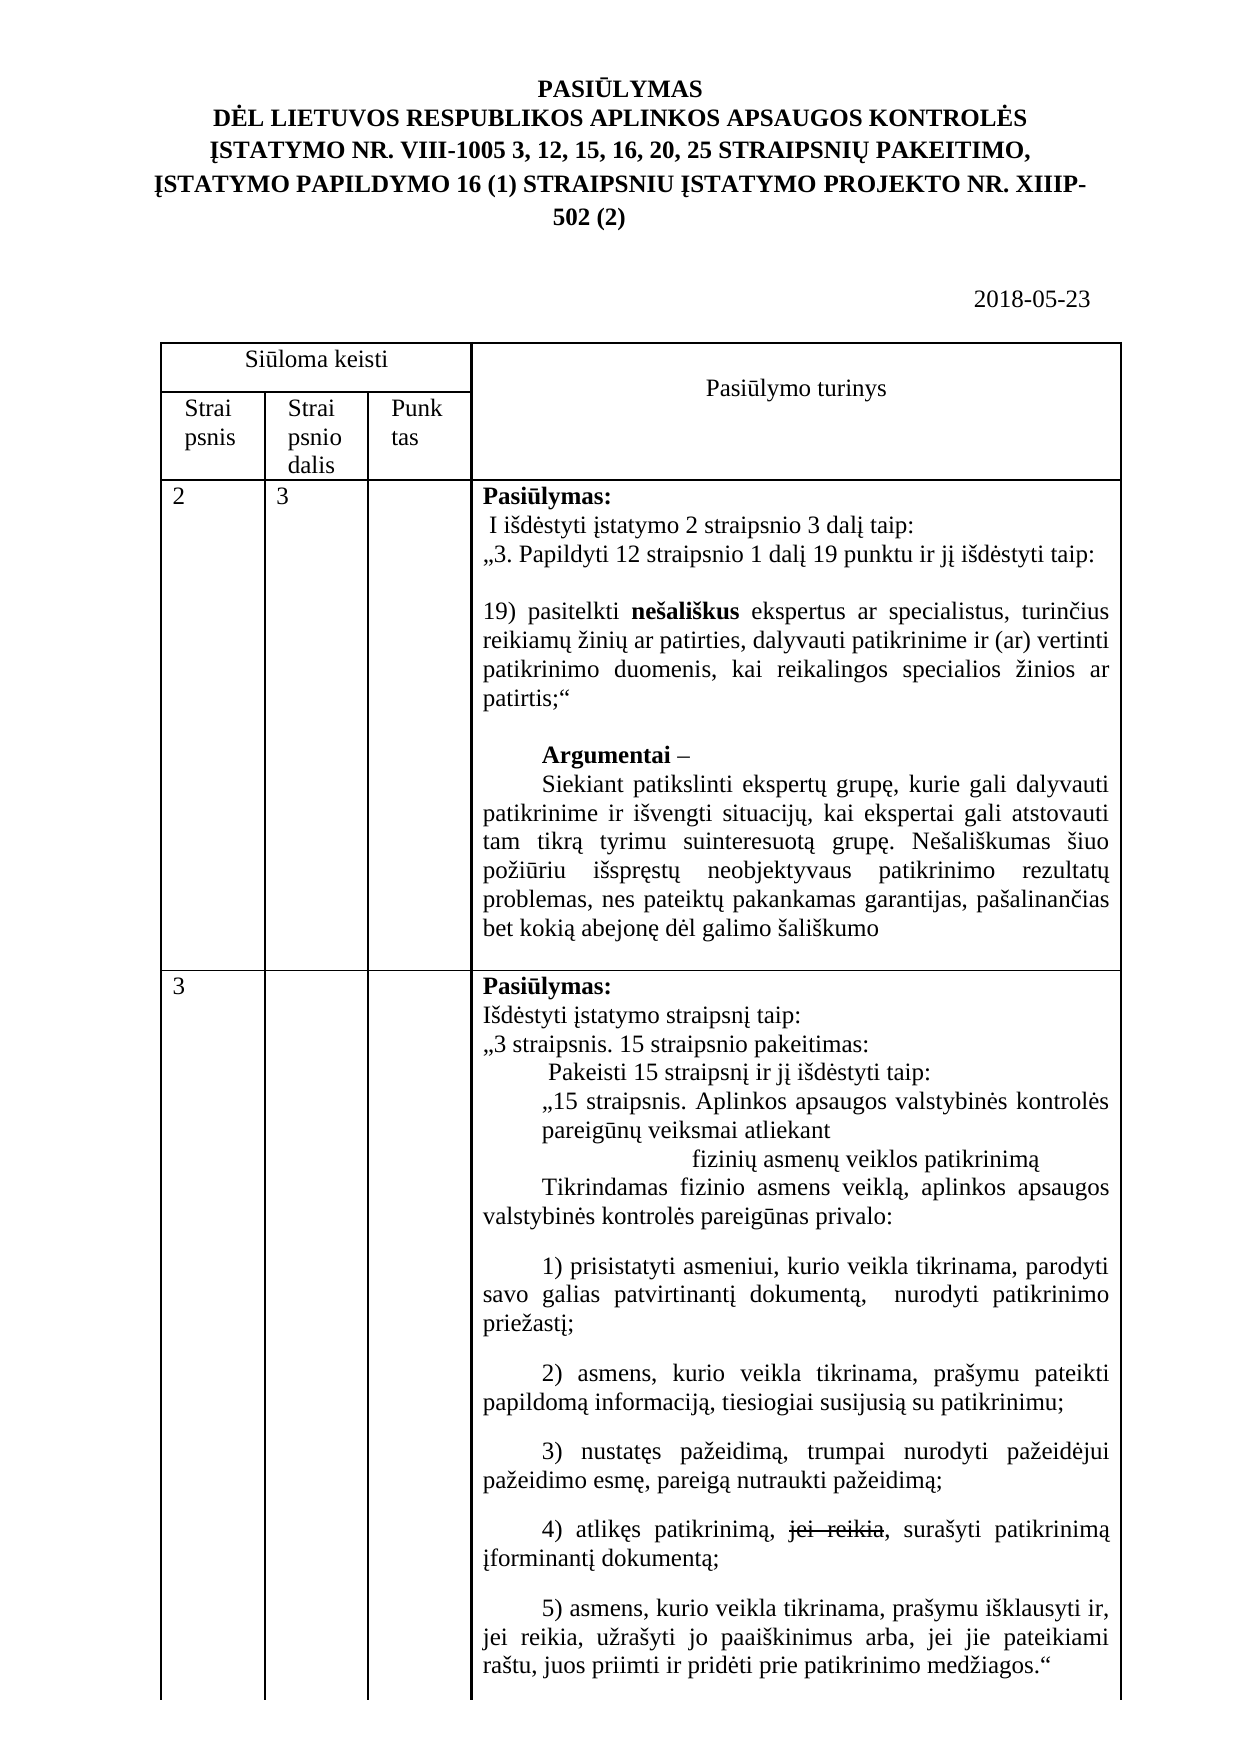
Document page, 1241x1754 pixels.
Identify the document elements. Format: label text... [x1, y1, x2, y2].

table_cell [369, 941, 470, 970]
table_cell 3 [162, 971, 264, 1700]
text PASIŪLYMAS [150, 74, 1090, 103]
table_cell Punktas [369, 393, 470, 479]
table_cell Straipsnis [162, 393, 264, 479]
table_cell [369, 481, 470, 941]
table_cell Pasiūlymas: I išdėstyti įstatymo 2 straipsnio 3 dalį taip: „3. Papildyti 12 straipsnio 1 dalį 19 punktu ir jį išdėstyti taip: 19) pasitelkti nešališkus ekspertus ar specialistus, turinčius reikiamų žinių ar patirties, dalyvauti patikrinime ir (ar) vertinti patikrinimo duomenis, kai reikalingos specialios žinios ar patirtis;“ Argumentai – Siekiant patikslinti ekspertų grupę, kurie gali dalyvauti patikrinime ir išvengti situacijų, kai ekspertai gali atstovauti tam tikrą tyrimu suinteresuotą grupę. Nešališkumas šiuo požiūriu išspręstų neobjektyvaus patikrinimo rezultatų problemas, nes pateiktų pakankamas garantijas, pašalinančias bet kokią abejonę dėl galimo šališkumo [473, 481, 1120, 941]
table_header Pasiūlymo turinys [473, 344, 1120, 479]
table_header Siūloma keisti [162, 344, 470, 391]
table_cell [266, 941, 367, 970]
table_cell [266, 971, 367, 1700]
text DĖL LIETUVOS RESPUBLIKOS APLINKOS APSAUGOS KONTROLĖS ĮSTATYMO NR. VIII-1005 3, 12, 15, 16, 20, 25 STRAIPSNIŲ PAKEITIMO, ĮSTATYMO PAPILDYMO 16 (1) STRAIPSNIU ĮSTATYMO PROJEKTO NR. XIIIP-502 (2) [150, 103, 1090, 230]
table_cell [473, 941, 1120, 970]
table_cell Straipsnio dalis [266, 393, 367, 479]
table_cell Pasiūlymas: Išdėstyti įstatymo straipsnį taip: „3 straipsnis. 15 straipsnio pakeitimas: Pakeisti 15 straipsnį ir jį išdėstyti taip: „15 straipsnis. Aplinkos apsaugos valstybinės kontrolės pareigūnų veiksmai atliekant fizinių asmenų veiklos patikrinimą Tikrindamas fizinio asmens veiklą, aplinkos apsaugos valstybinės kontrolės pareigūnas privalo: 1) prisistatyti asmeniui, kurio veikla tikrinama, parodyti savo galias patvirtinantį dokumentą, nurodyti patikrinimo priežastį; 2) asmens, kurio veikla tikrinama, prašymu pateikti papildomą informaciją, tiesiogiai susijusią su patikrinimu; 3) nustatęs pažeidimą, trumpai nurodyti pažeidėjui pažeidimo esmę, pareigą nutraukti pažeidimą; 4) atlikęs patikrinimą, jei reikia, surašyti patikrinimą įforminantį dokumentą; 5) asmens, kurio veikla tikrinama, prašymu išklausyti ir, jei reikia, užrašyti jo paaiškinimus arba, jei jie pateikiami raštu, juos priimti ir pridėti prie patikrinimo medžiagos.“ [473, 971, 1120, 1700]
table_cell [369, 971, 470, 1700]
table_cell 2 [162, 481, 264, 941]
table_cell [162, 941, 264, 970]
text 2018-05-23 [150, 284, 1090, 313]
table_cell 3 [266, 481, 367, 941]
